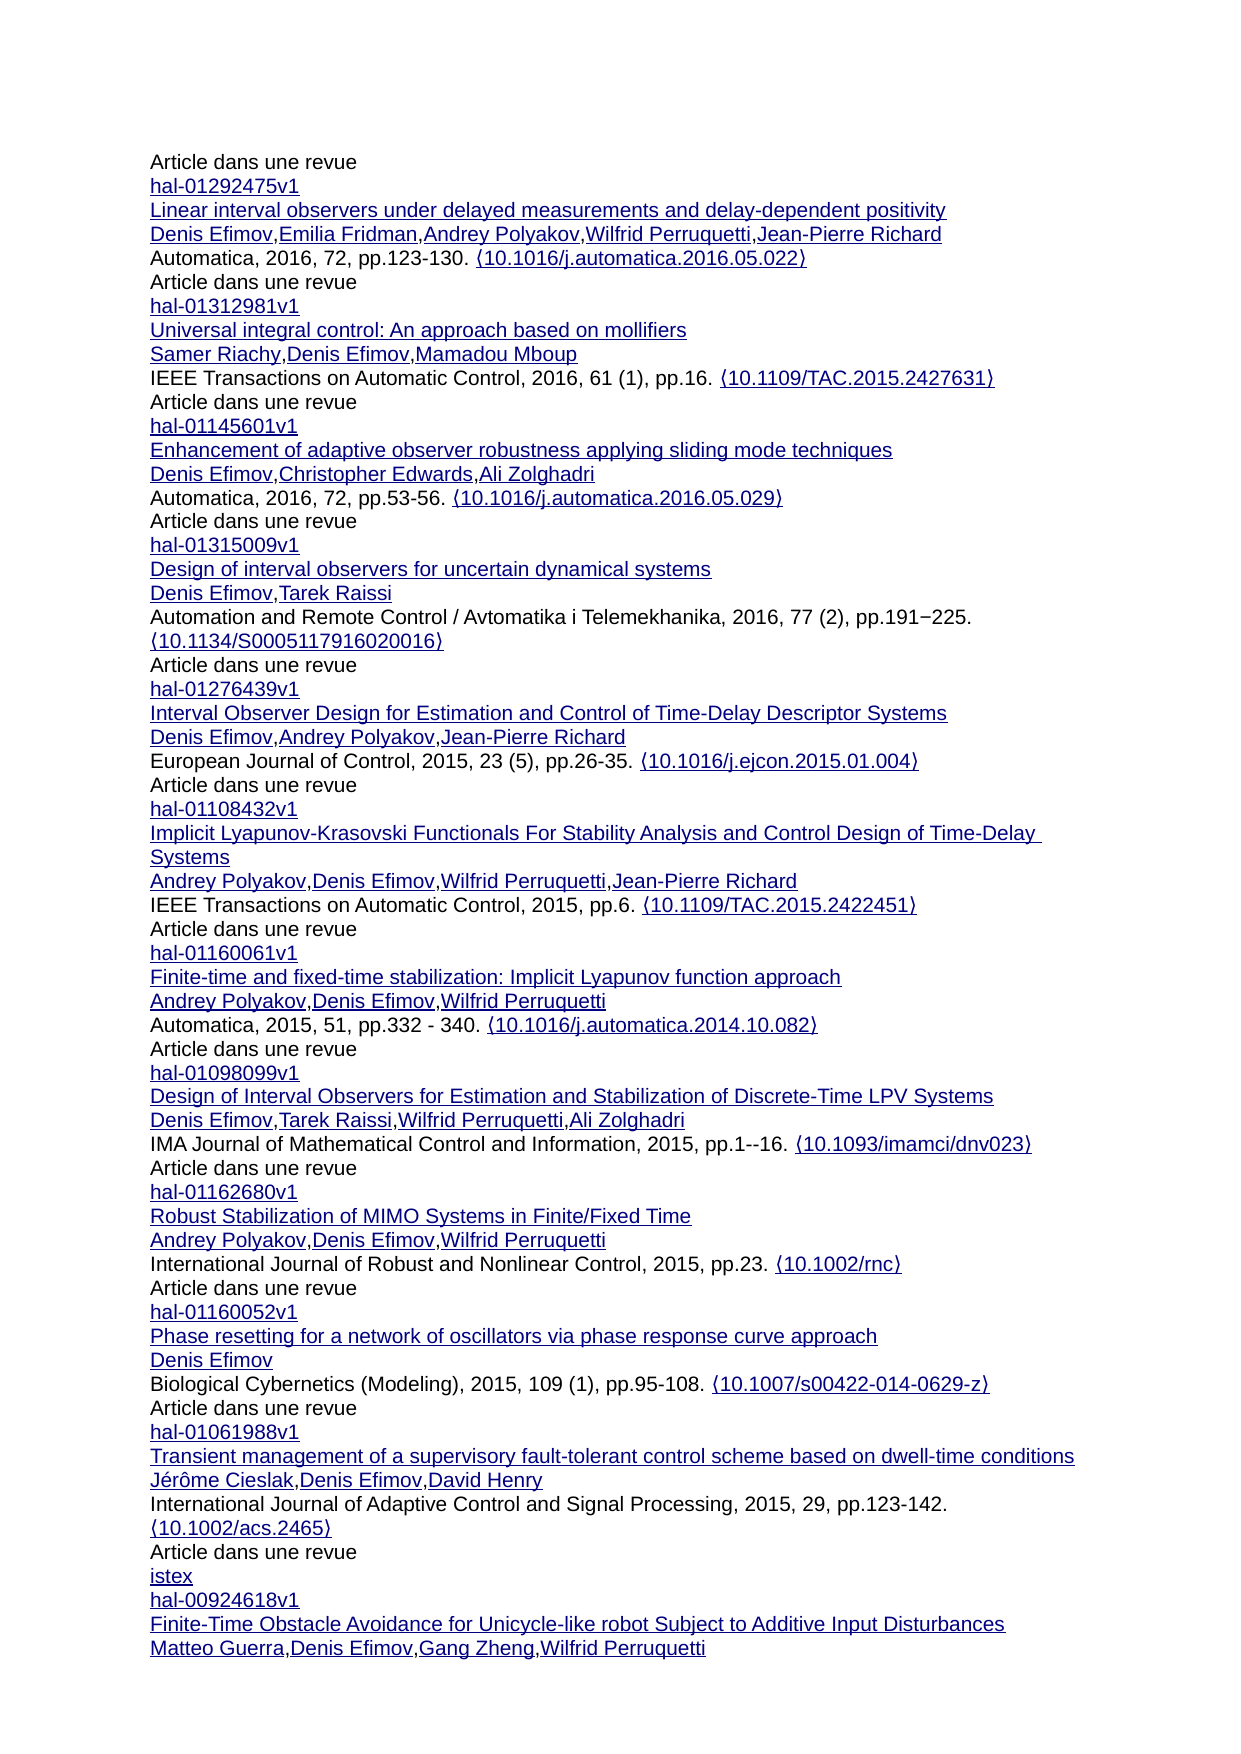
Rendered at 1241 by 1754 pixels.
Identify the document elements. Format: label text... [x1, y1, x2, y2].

table_cell Robust Stabilization of MIMO Systems in Finite/Fixed Time Andrey Polyakov,Denis Efimov,Wilfrid Perruquetti International Journal of Robust and Nonlinear Control, 2015, pp.23. ⟨10.1002/rnc⟩ Article dans une revue hal-01160052v1 [150, 1204, 1090, 1324]
table_cell Universal integral control: An approach based on mollifiers Samer Riachy,Denis Efimov,Mamadou Mboup IEEE Transactions on Automatic Control, 2016, 61 (1), pp.16. ⟨10.1109/TAC.2015.2427631⟩ Article dans une revue hal-01145601v1 [150, 318, 1090, 437]
table_cell Finite-time and fixed-time stabilization: Implicit Lyapunov function approach Andrey Polyakov,Denis Efimov,Wilfrid Perruquetti Automatica, 2015, 51, pp.332 - 340. ⟨10.1016/j.automatica.2014.10.082⟩ Article dans une revue hal-01098099v1 [150, 965, 1090, 1084]
table_cell Finite-Time Obstacle Avoidance for Unicycle-like robot Subject to Additive Input Disturbances Matteo Guerra,Denis Efimov,Gang Zheng,Wilfrid Perruquetti [150, 1611, 1090, 1659]
table_cell Design of Interval Observers for Estimation and Stabilization of Discrete-Time LPV Systems Denis Efimov,Tarek Raissi,Wilfrid Perruquetti,Ali Zolghadri IMA Journal of Mathematical Control and Information, 2015, pp.1--16. ⟨10.1093/imamci/dnv023⟩ Article dans une revue hal-01162680v1 [150, 1084, 1090, 1204]
table_cell Linear interval observers under delayed measurements and delay-dependent positivity Denis Efimov,Emilia Fridman,Andrey Polyakov,Wilfrid Perruquetti,Jean-Pierre Richard Automatica, 2016, 72, pp.123-130. ⟨10.1016/j.automatica.2016.05.022⟩ Article dans une revue hal-01312981v1 [150, 198, 1090, 318]
table_cell Implicit Lyapunov-Krasovski Functionals For Stability Analysis and Control Design of Time-Delay Systems Andrey Polyakov,Denis Efimov,Wilfrid Perruquetti,Jean-Pierre Richard IEEE Transactions on Automatic Control, 2015, pp.6. ⟨10.1109/TAC.2015.2422451⟩ Article dans une revue hal-01160061v1 [150, 821, 1090, 964]
table_cell Phase resetting for a network of oscillators via phase response curve approach Denis Efimov Biological Cybernetics (Modeling), 2015, 109 (1), pp.95-108. ⟨10.1007/s00422-014-0629-z⟩ Article dans une revue hal-01061988v1 [150, 1324, 1090, 1444]
table_cell Article dans une revue hal-01292475v1 [150, 150, 1090, 198]
table_cell Enhancement of adaptive observer robustness applying sliding mode techniques Denis Efimov,Christopher Edwards,Ali Zolghadri Automatica, 2016, 72, pp.53-56. ⟨10.1016/j.automatica.2016.05.029⟩ Article dans une revue hal-01315009v1 [150, 438, 1090, 557]
table_cell Transient management of a supervisory fault-tolerant control scheme based on dwell-time conditions Jérôme Cieslak,Denis Efimov,David Henry International Journal of Adaptive Control and Signal Processing, 2015, 29, pp.123-142. ⟨10.1002/acs.2465⟩ Article dans une revue istex hal-00924618v1 [150, 1444, 1090, 1611]
table_cell Interval Observer Design for Estimation and Control of Time-Delay Descriptor Systems Denis Efimov,Andrey Polyakov,Jean-Pierre Richard European Journal of Control, 2015, 23 (5), pp.26-35. ⟨10.1016/j.ejcon.2015.01.004⟩ Article dans une revue hal-01108432v1 [150, 701, 1090, 821]
table_cell Design of interval observers for uncertain dynamical systems Denis Efimov,Tarek Raissi Automation and Remote Control / Avtomatika i Telemekhanika, 2016, 77 (2), pp.191−225. ⟨10.1134/S0005117916020016⟩ Article dans une revue hal-01276439v1 [150, 557, 1090, 701]
